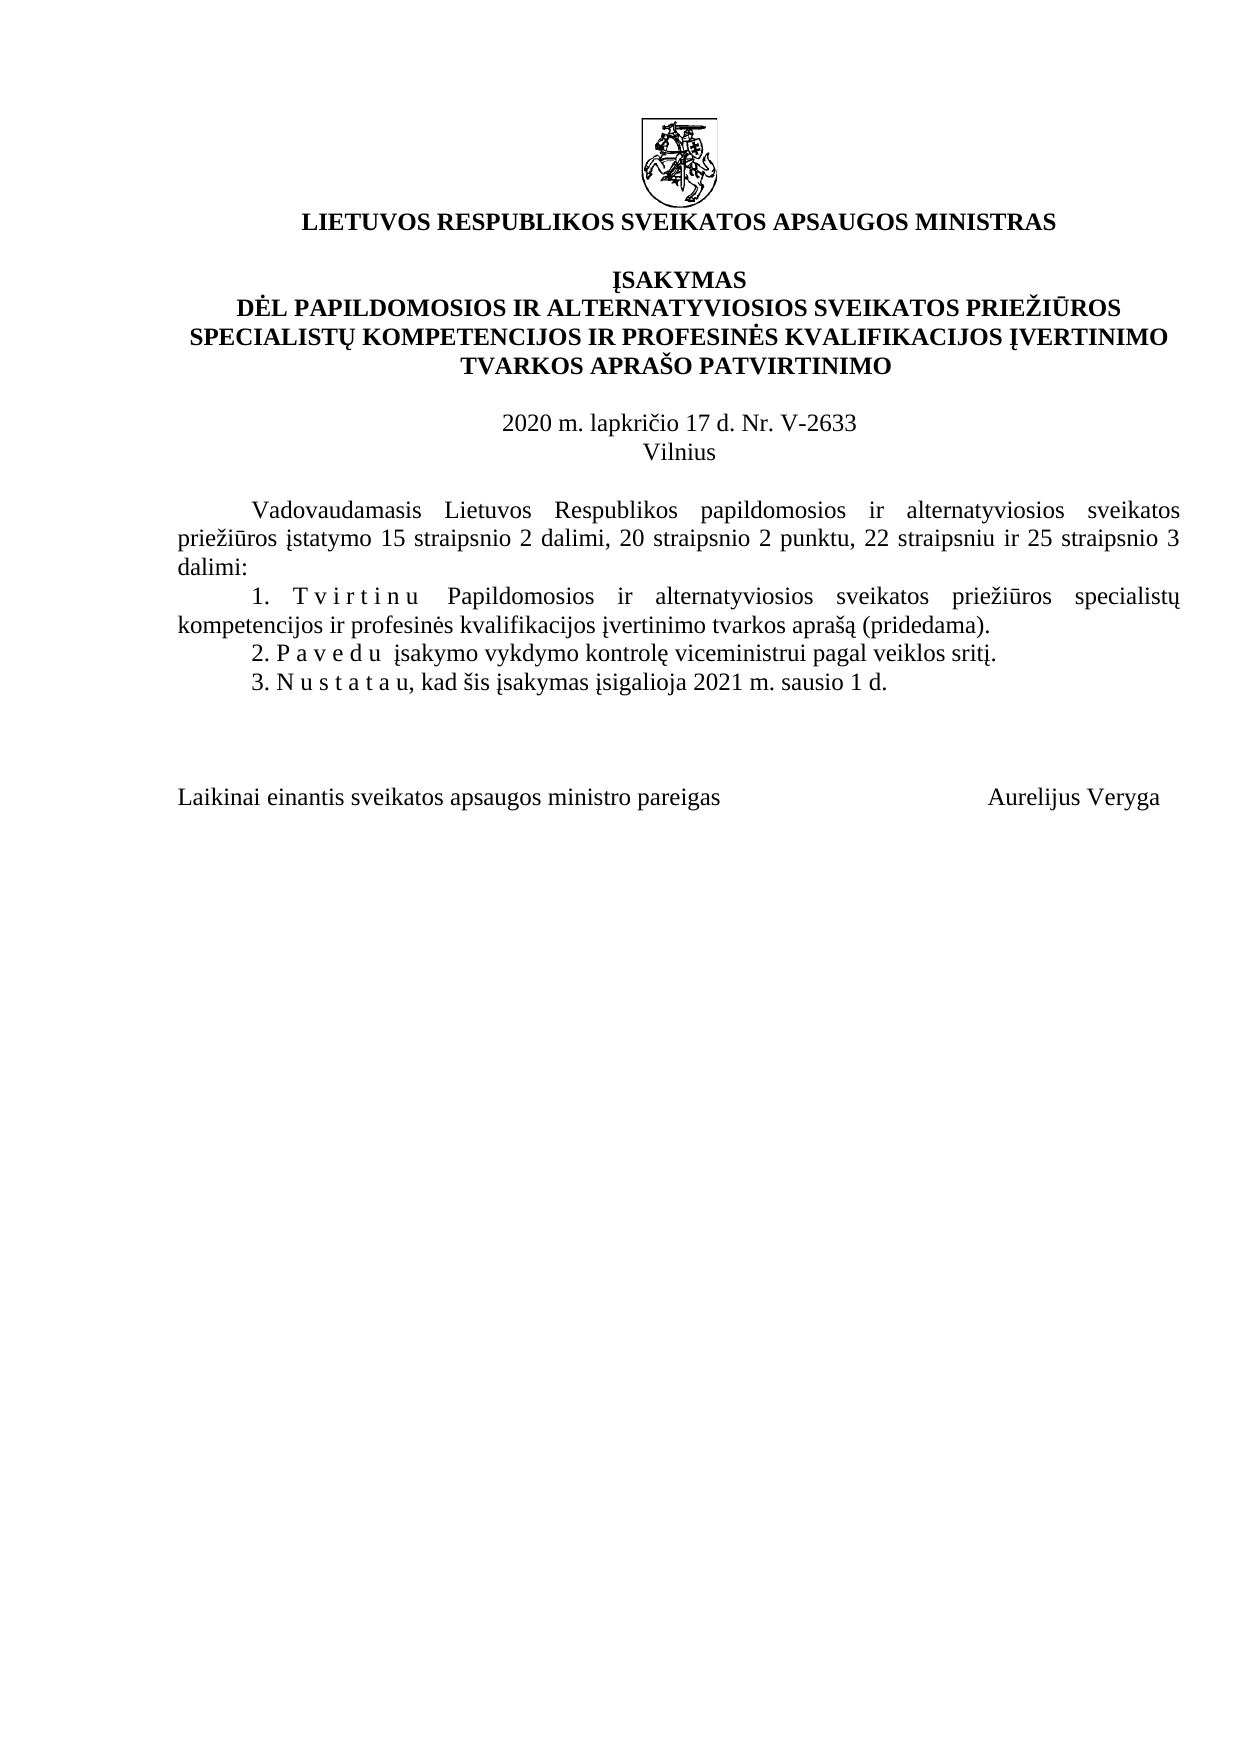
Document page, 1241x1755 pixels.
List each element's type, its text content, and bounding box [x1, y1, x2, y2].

text ĮSAKYMAS [177, 265, 1181, 293]
text DĖL PAPILDOMOSIOS IR ALTERNATYVIOSIOS SVEIKATOS PRIEŽIŪROS SPECIALISTŲ KOMPETENCIJOS IR PROFESINĖS KVALIFIKACIJOS ĮVERTINIMO TVARKOS APRAŠO PATVIRTINIMO [177, 293, 1181, 380]
text 2020 m. lapkričio 17 d. Nr. V-2633 [177, 408, 1181, 437]
text 2. P a v e d u įsakymo vykdymo kontrolę viceministrui pagal veiklos sritį. [177, 638, 1181, 667]
text Vadovaudamasis Lietuvos Respublikos papildomosios ir alternatyviosios sveikatos priežiūros įstatymo 15 straipsnio 2 dalimi, 20 straipsnio 2 punktu, 22 straipsniu ir 25 straipsnio 3 dalimi: [177, 495, 1181, 581]
text LIETUVOS RESPUBLIKOS SVEIKATOS APSAUGOS MINISTRAS [177, 207, 1181, 236]
text 1. Tvirtinu Papildomosios ir alternatyviosios sveikatos priežiūros specialistų kompetencijos ir profesinės kvalifikacijos įvertinimo tvarkos aprašą (pridedama). [177, 581, 1181, 638]
text 3. N u s t a t a u, kad šis įsakymas įsigalioja 2021 m. sausio 1 d. [177, 667, 1181, 696]
text Laikinai einantis sveikatos apsaugos ministro pareigas Aurelijus Veryga [177, 782, 1181, 811]
text Vilnius [177, 437, 1181, 466]
